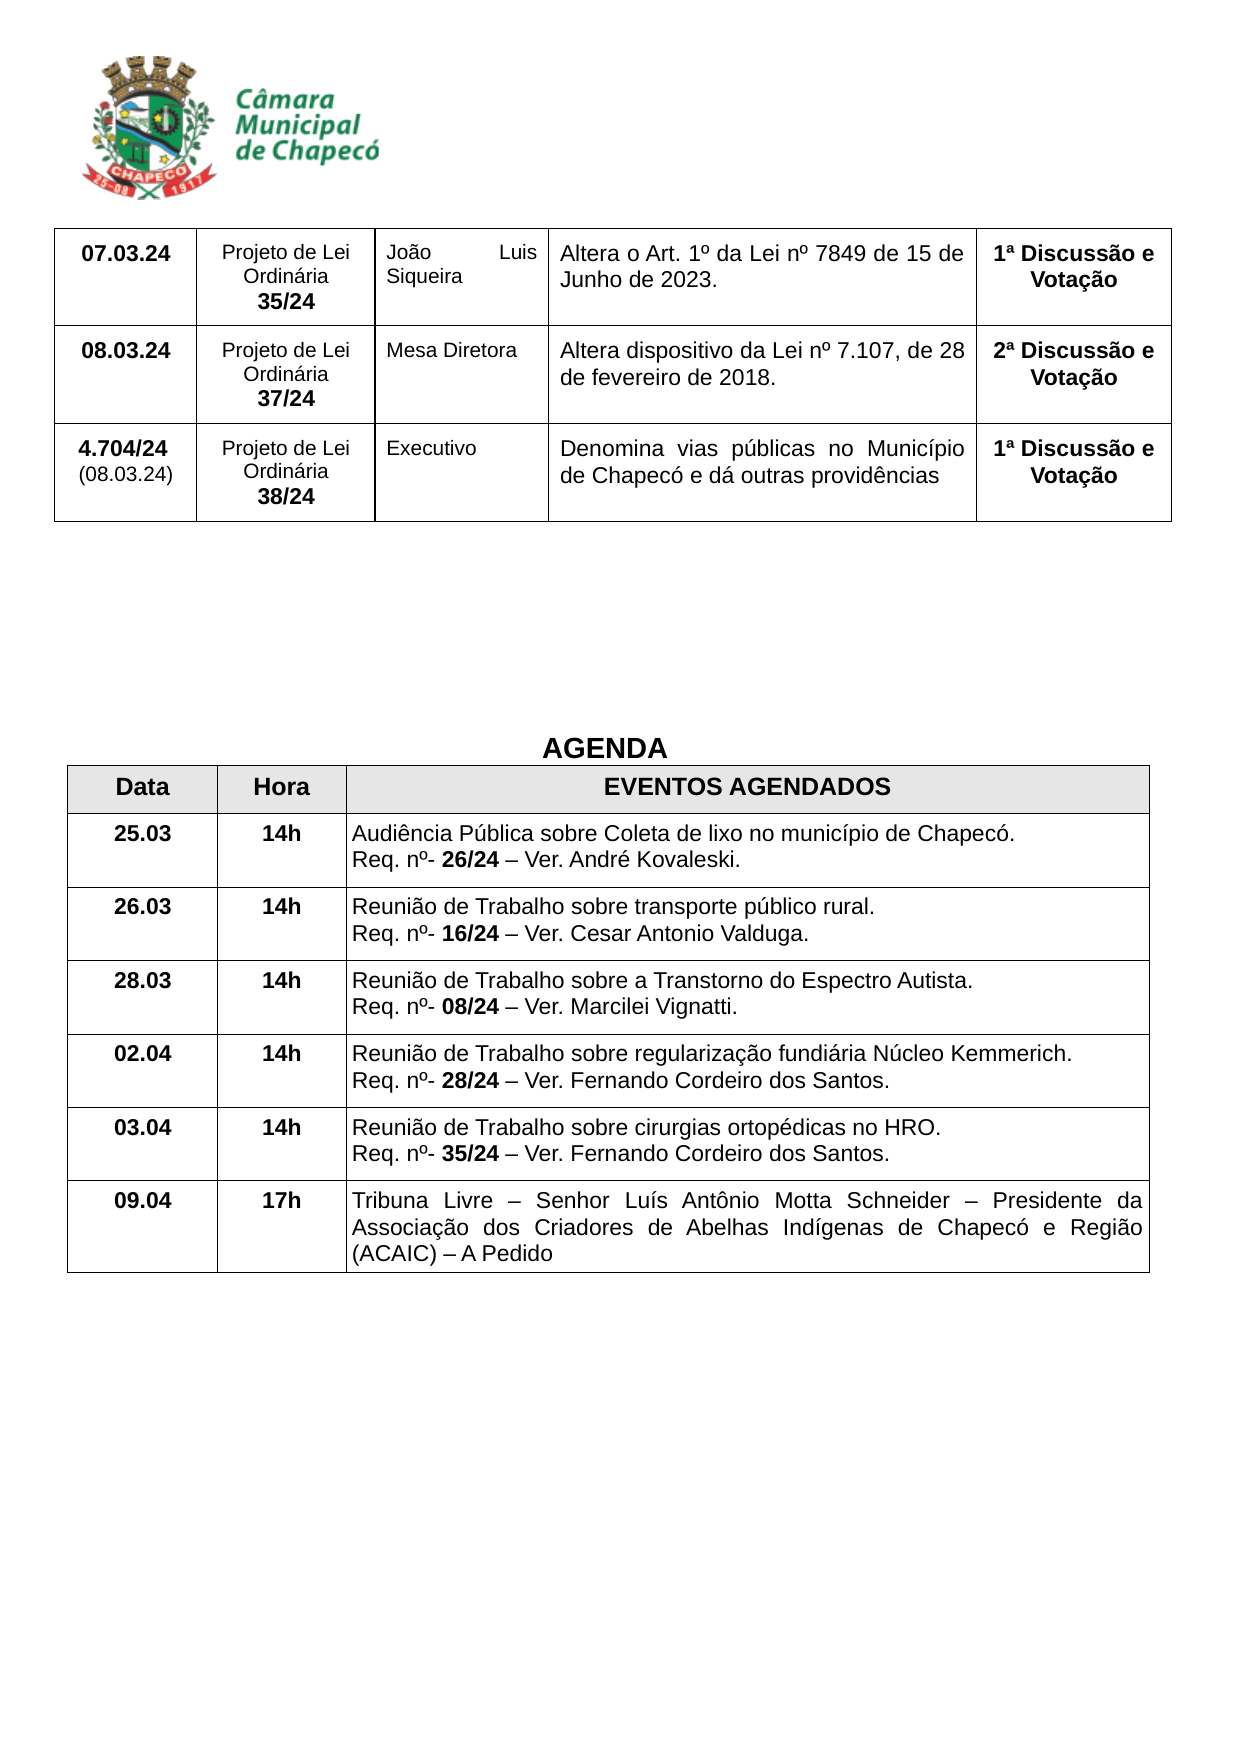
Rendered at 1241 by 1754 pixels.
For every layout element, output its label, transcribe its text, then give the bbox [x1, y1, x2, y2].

table_header Hora [218, 766, 346, 813]
table_cell João Luis Siqueira [376, 229, 548, 325]
table_cell 09.04 [68, 1181, 217, 1272]
table_cell Audiência Pública sobre Coleta de lixo no município de Chapecó. Req. nº- 26/24 – Ver. André Kovaleski. [347, 814, 1149, 887]
table_cell 26.03 [68, 888, 217, 960]
table_cell 08.03.24 [55, 326, 196, 423]
table_cell 17h [218, 1181, 346, 1272]
table_cell Reunião de Trabalho sobre a Transtorno do Espectro Autista. Req. nº- 08/24 – Ver. Marcilei Vignatti. [347, 961, 1149, 1033]
table_cell 1ª Discussão e Votação [977, 229, 1171, 325]
picture [81, 56, 379, 200]
table_cell Reunião de Trabalho sobre transporte público rural. Req. nº- 16/24 – Ver. Cesar Antonio Valduga. [347, 888, 1149, 960]
table_cell 07.03.24 [55, 229, 196, 325]
table_cell 14h [218, 1108, 346, 1180]
table_cell Projeto de Lei Ordinária 37/24 [197, 326, 374, 423]
table_cell 2ª Discussão e Votação [977, 326, 1171, 423]
table_cell Reunião de Trabalho sobre regularização fundiária Núcleo Kemmerich. Req. nº- 28/24 – Ver. Fernando Cordeiro dos Santos. [347, 1035, 1149, 1107]
table_cell Reunião de Trabalho sobre cirurgias ortopédicas no HRO. Req. nº- 35/24 – Ver. Fernando Cordeiro dos Santos. [347, 1108, 1149, 1180]
table_cell 03.04 [68, 1108, 217, 1180]
table_cell Denomina vias públicas no Município de Chapecó e dá outras providências [549, 424, 976, 521]
table_cell Mesa Diretora [376, 326, 548, 423]
table_header EVENTOS AGENDADOS [347, 766, 1149, 813]
table_cell 14h [218, 814, 346, 887]
table_cell 02.04 [68, 1035, 217, 1107]
table_cell 14h [218, 1035, 346, 1107]
table_cell Projeto de Lei Ordinária 35/24 [197, 229, 374, 325]
table_cell 28.03 [68, 961, 217, 1033]
table_cell 14h [218, 961, 346, 1033]
table_cell Altera o Art. 1º da Lei nº 7849 de 15 de Junho de 2023. [549, 229, 976, 325]
table_cell 14h [218, 888, 346, 960]
table_cell Executivo [376, 424, 548, 521]
table_cell 4.704/24 (08.03.24) [55, 424, 196, 521]
table_header Data [68, 766, 217, 813]
table_cell 25.03 [68, 814, 217, 887]
text AGENDA [65, 731, 1145, 765]
table_cell Projeto de Lei Ordinária 38/24 [197, 424, 374, 521]
table_cell Tribuna Livre – Senhor Luís Antônio Motta Schneider – Presidente da Associação dos Criadores de Abelhas Indígenas de Chapecó e Região (ACAIC) – A Pedido [347, 1181, 1149, 1272]
table_cell Altera dispositivo da Lei nº 7.107, de 28 de fevereiro de 2018. [549, 326, 976, 423]
table_cell 1ª Discussão e Votação [977, 424, 1171, 521]
